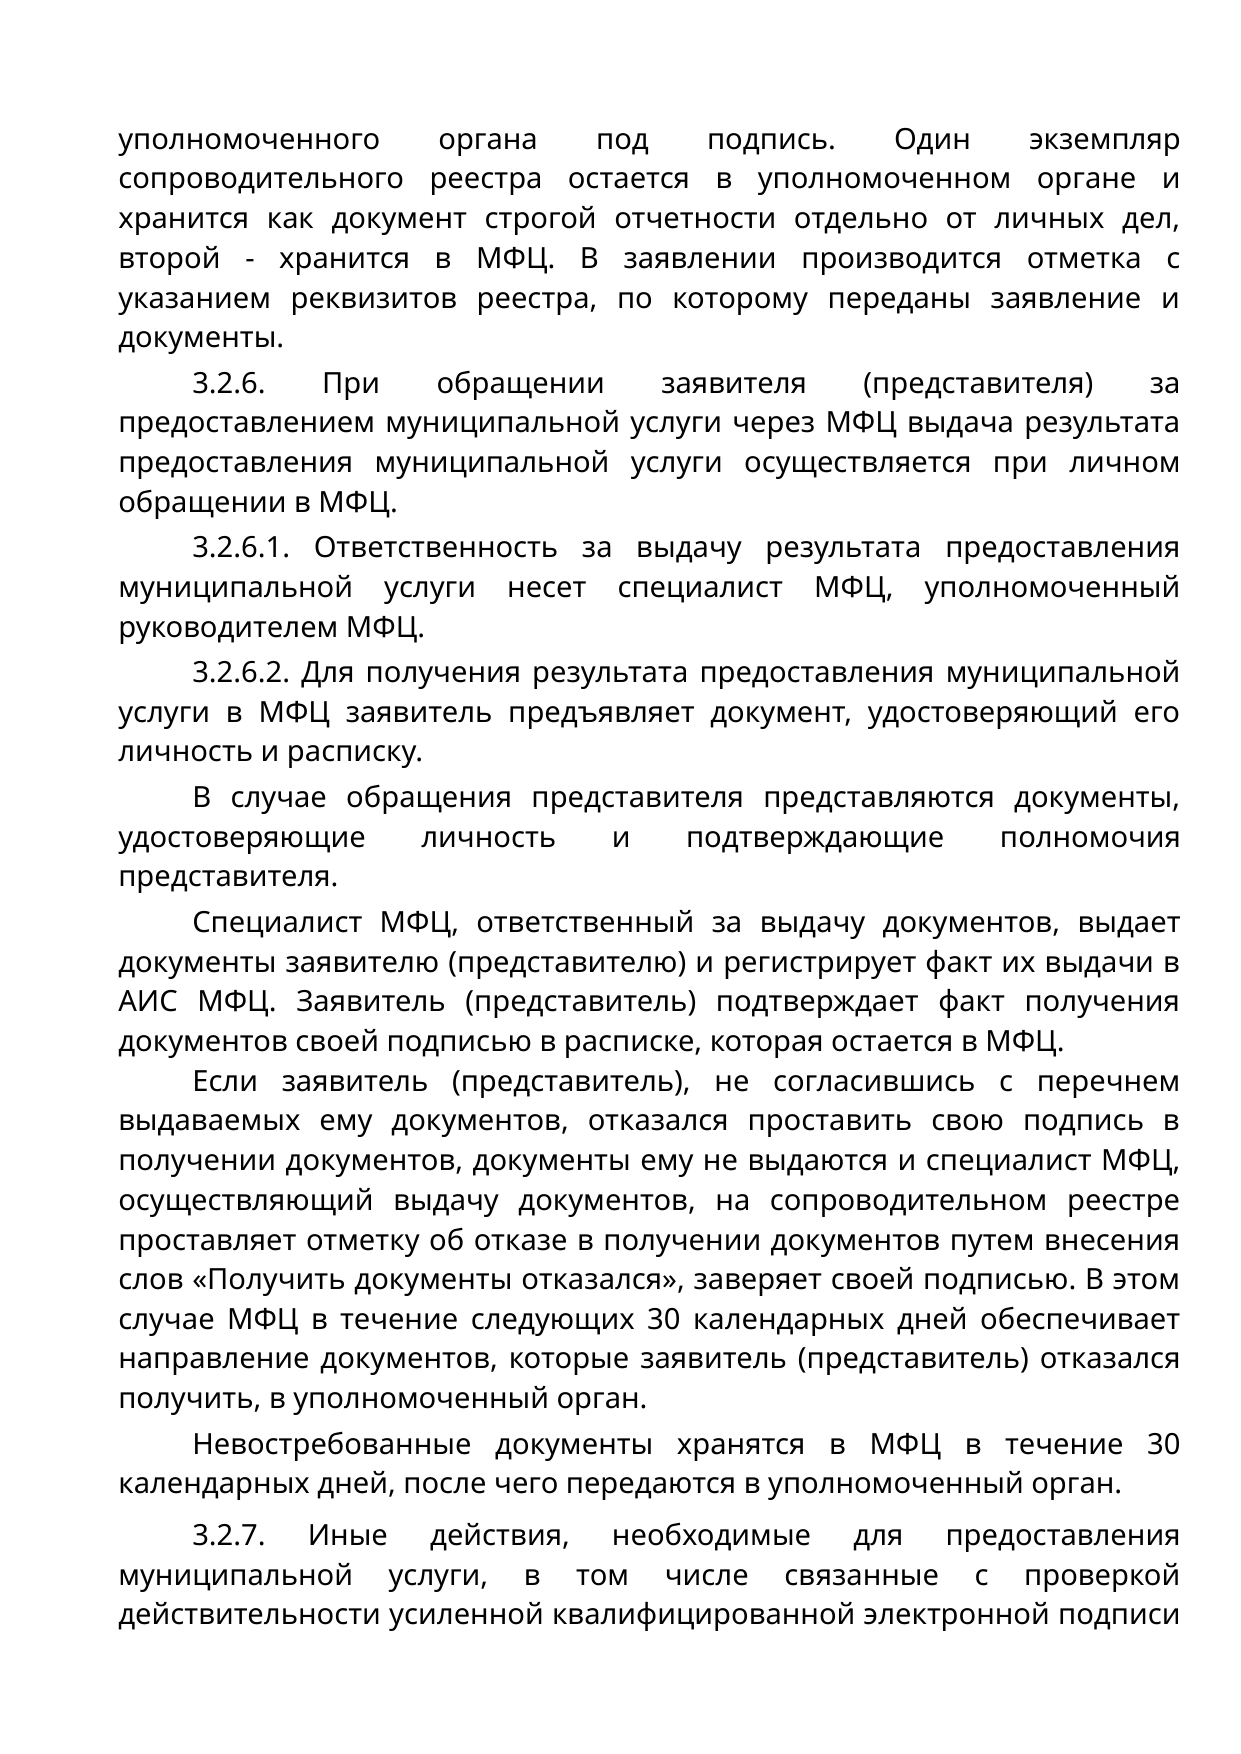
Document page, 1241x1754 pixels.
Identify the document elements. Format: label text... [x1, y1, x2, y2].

text 3.2.6.2. Для получения результата предоставления муниципальной услуги в МФЦ заявитель предъявляет документ, удостоверяющий его личность и расписку. [118, 651, 1181, 770]
text Если заявитель (представитель), не согласившись с перечнем выдаваемых ему документов, отказался проставить свою подпись в получении документов, документы ему не выдаются и специалист МФЦ, осуществляющий выдачу документов, на сопроводительном реестре проставляет отметку об отказе в получении документов путем внесения слов «Получить документы отказался», заверяет своей подписью. В этом случае МФЦ в течение следующих 30 календарных дней обеспечивает направление документов, которые заявитель (представитель) отказался получить, в уполномоченный орган. [118, 1060, 1181, 1417]
text 3.2.6. При обращении заявителя (представителя) за предоставлением муниципальной услуги через МФЦ выдача результата предоставления муниципальной услуги осуществляется при личном обращении в МФЦ. [118, 362, 1181, 521]
text Невостребованные документы хранятся в МФЦ в течение 30 календарных дней, после чего передаются в уполномоченный орган. [118, 1423, 1181, 1502]
text 3.2.6.1. Ответственность за выдачу результата предоставления муниципальной услуги несет специалист МФЦ, уполномоченный руководителем МФЦ. [118, 526, 1181, 646]
text В случае обращения представителя представляются документы, удостоверяющие личность и подтверждающие полномочия представителя. [118, 776, 1181, 895]
text 3.2.7. Иные действия, необходимые для предоставления муниципальной услуги, в том числе связанные с проверкой действительности усиленной квалифицированной электронной подписи [118, 1514, 1181, 1633]
text Специалист МФЦ, ответственный за выдачу документов, выдает документы заявителю (представителю) и регистрирует факт их выдачи в АИС МФЦ. Заявитель (представитель) подтверждает факт получения документов своей подписью в расписке, которая остается в МФЦ. [118, 901, 1181, 1060]
text уполномоченного органа под подпись. Один экземпляр сопроводительного реестра остается в уполномоченном органе и хранится как документ строгой отчетности отдельно от личных дел, второй - хранится в МФЦ. В заявлении производится отметка с указанием реквизитов реестра, по которому переданы заявление и документы. [118, 118, 1181, 356]
